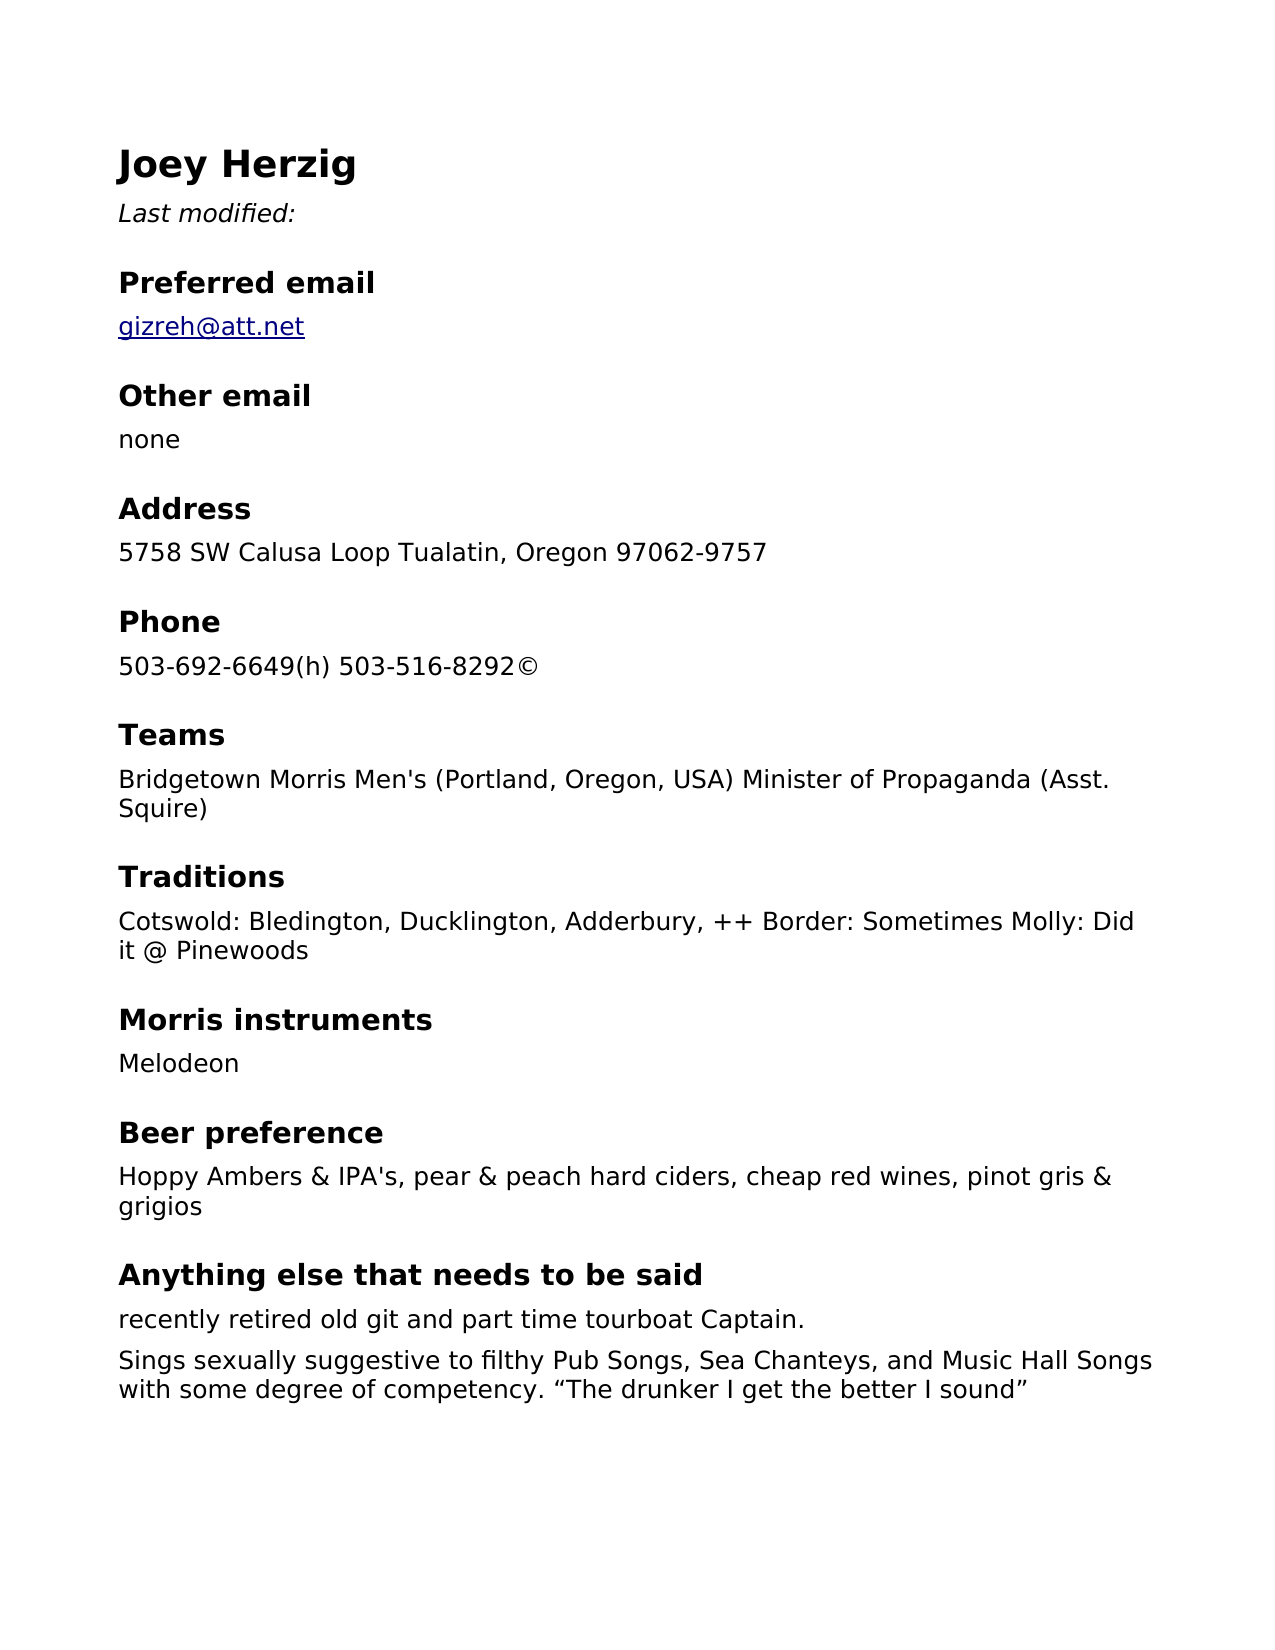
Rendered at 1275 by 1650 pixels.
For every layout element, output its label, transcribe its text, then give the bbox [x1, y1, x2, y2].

text gizreh@att.net [118, 312, 1157, 342]
subtitle Address [118, 492, 1157, 526]
text 503-692-6649(h) 503-516-8292© [118, 652, 1157, 681]
text Bridgetown Morris Men's (Portland, Oregon, USA) Minister of Propaganda (Asst. Squire) [118, 765, 1157, 823]
text 5758 SW Calusa Loop Tualatin, Oregon 97062-9757 [118, 539, 1157, 568]
text Melodeon [118, 1049, 1157, 1079]
text none [118, 426, 1157, 455]
subtitle Joey Herzig [118, 143, 1157, 187]
subtitle Anything else that needs to be said [118, 1258, 1157, 1292]
subtitle Preferred email [118, 266, 1157, 300]
subtitle Phone [118, 605, 1157, 639]
text Hoppy Ambers & IPA's, pear & peach hard ciders, cheap red wines, pinot gris & grigios [118, 1163, 1157, 1221]
text Cotswold: Bledington, Ducklington, Adderbury, ++ Border: Sometimes Molly: Did it @ Pinewoods [118, 907, 1157, 966]
subtitle Beer preference [118, 1116, 1157, 1150]
subtitle Other email [118, 379, 1157, 413]
subtitle Traditions [118, 861, 1157, 895]
subtitle Morris instruments [118, 1003, 1157, 1037]
text Sings sexually suggestive to filthy Pub Songs, Sea Chanteys, and Music Hall Songs with some degree of competency. “The drunker I get the better I sound” [118, 1347, 1157, 1405]
text recently retired old git and part time tourboat Captain. [118, 1305, 1157, 1334]
subtitle Teams [118, 718, 1157, 752]
text Last modified: [118, 199, 1157, 228]
